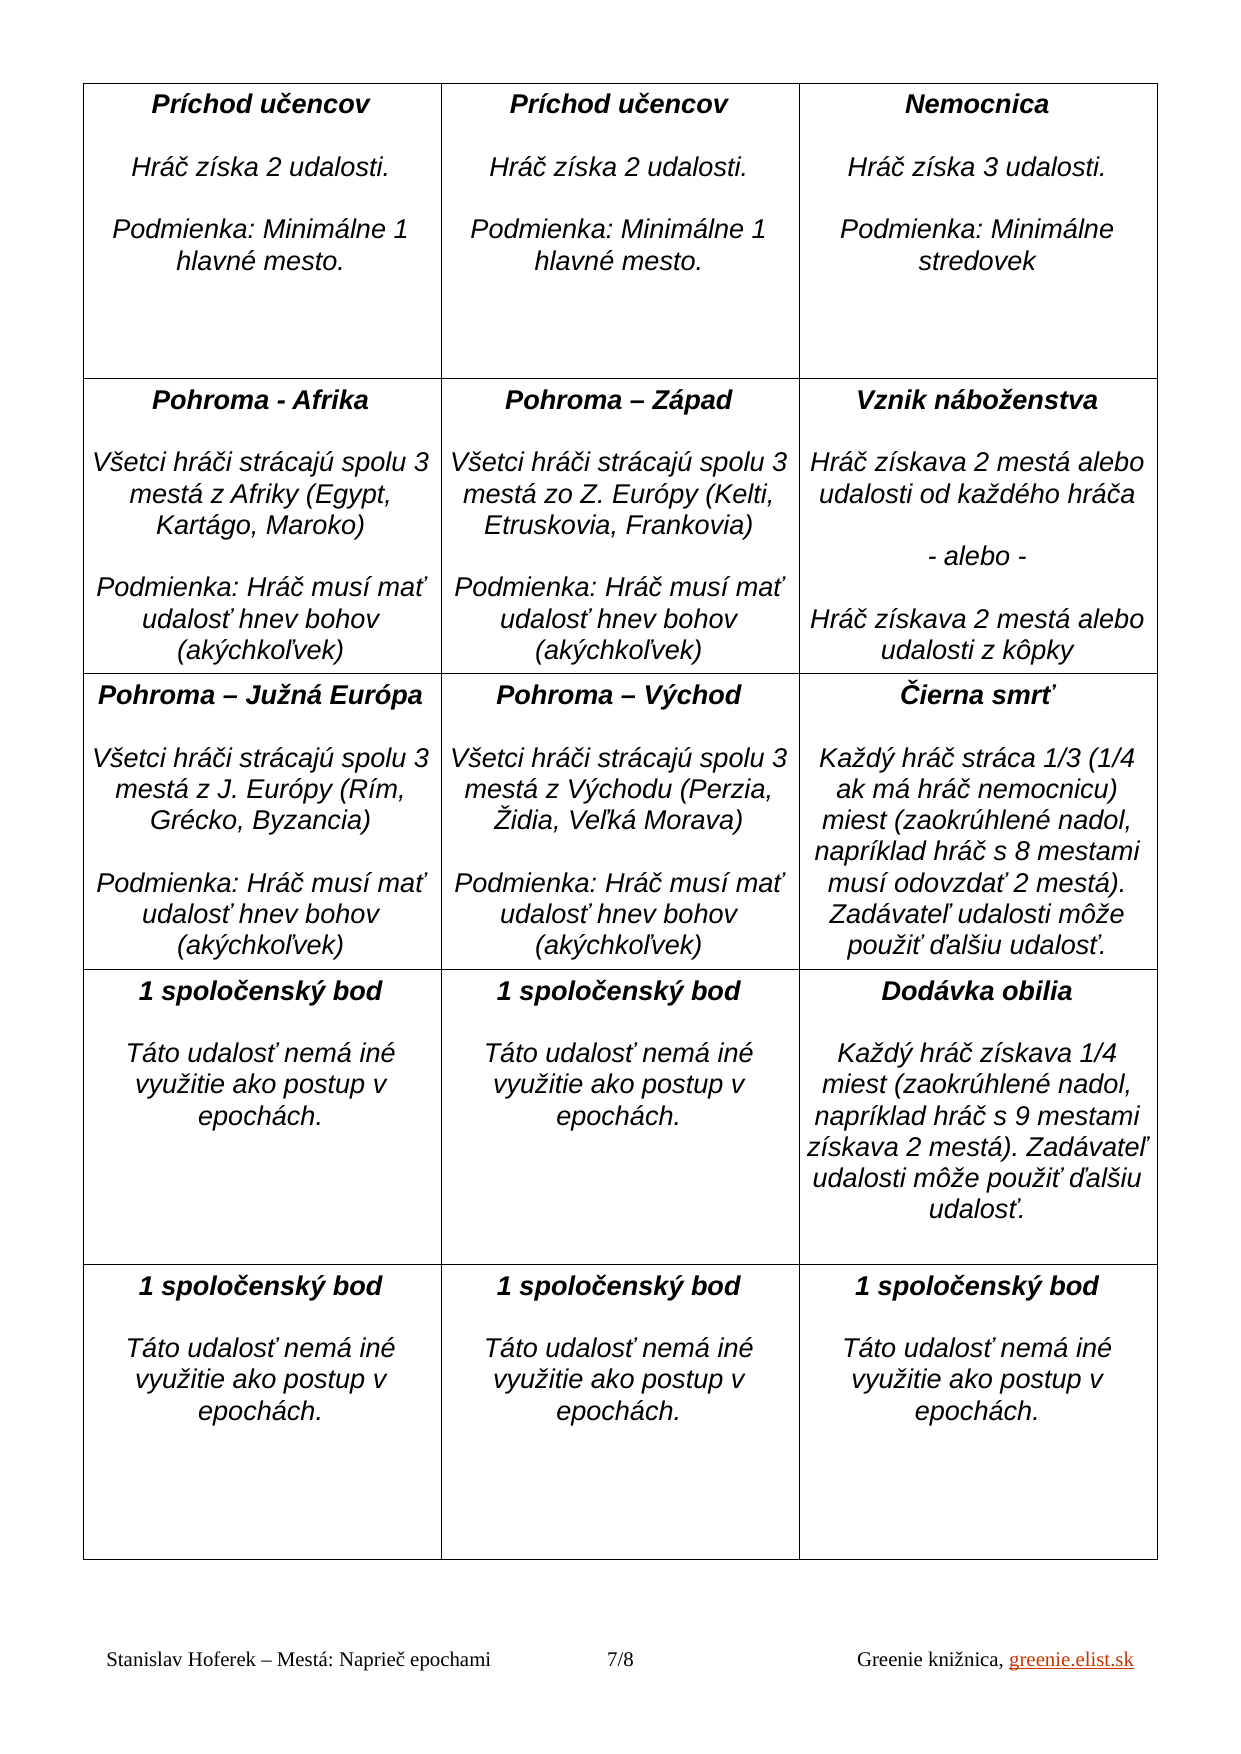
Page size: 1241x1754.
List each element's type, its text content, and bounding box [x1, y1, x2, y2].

table_cell Nemocnica Hráč získa 3 udalosti. Podmienka: Minimálne stredovek [800, 84, 1157, 378]
table_cell 1 spoločenský bod Táto udalosť nemá iné využitie ako postup v epochách. [84, 970, 441, 1264]
table_cell Pohroma – Západ Všetci hráči strácajú spolu 3 mestá zo Z. Európy (Kelti, Etruskovia, Frankovia) Podmienka: Hráč musí mať udalosť hnev bohov (akýchkoľvek) [442, 379, 799, 673]
table_cell Pohroma - Afrika Všetci hráči strácajú spolu 3 mestá z Afriky (Egypt, Kartágo, Maroko) Podmienka: Hráč musí mať udalosť hnev bohov (akýchkoľvek) [84, 379, 441, 673]
table_cell Pohroma – Východ Všetci hráči strácajú spolu 3 mestá z Východu (Perzia, Židia, Veľká Morava) Podmienka: Hráč musí mať udalosť hnev bohov (akýchkoľvek) [442, 674, 799, 969]
table_cell Príchod učencov Hráč získa 2 udalosti. Podmienka: Minimálne 1 hlavné mesto. [442, 84, 799, 378]
table_cell 1 spoločenský bod Táto udalosť nemá iné využitie ako postup v epochách. [442, 970, 799, 1264]
table_cell 1 spoločenský bod Táto udalosť nemá iné využitie ako postup v epochách. [84, 1265, 441, 1559]
table_cell Príchod učencov Hráč získa 2 udalosti. Podmienka: Minimálne 1 hlavné mesto. [84, 84, 441, 378]
table_cell Pohroma – Južná Európa Všetci hráči strácajú spolu 3 mestá z J. Európy (Rím, Grécko, Byzancia) Podmienka: Hráč musí mať udalosť hnev bohov (akýchkoľvek) [84, 674, 441, 969]
table_cell Dodávka obilia Každý hráč získava 1/4 miest (zaokrúhlené nadol, napríklad hráč s 9 mestami získava 2 mestá). Zadávateľ udalosti môže použiť ďalšiu udalosť. [800, 970, 1157, 1264]
table_cell Čierna smrť Každý hráč stráca 1/3 (1/4 ak má hráč nemocnicu) miest (zaokrúhlené nadol, napríklad hráč s 8 mestami musí odovzdať 2 mestá). Zadávateľ udalosti môže použiť ďalšiu udalosť. [800, 674, 1157, 969]
table_cell 1 spoločenský bod Táto udalosť nemá iné využitie ako postup v epochách. [442, 1265, 799, 1559]
table_cell Vznik náboženstva Hráč získava 2 mestá alebo udalosti od každého hráča - alebo - Hráč získava 2 mestá alebo udalosti z kôpky [800, 379, 1157, 673]
table_cell 1 spoločenský bod Táto udalosť nemá iné využitie ako postup v epochách. [800, 1265, 1157, 1559]
